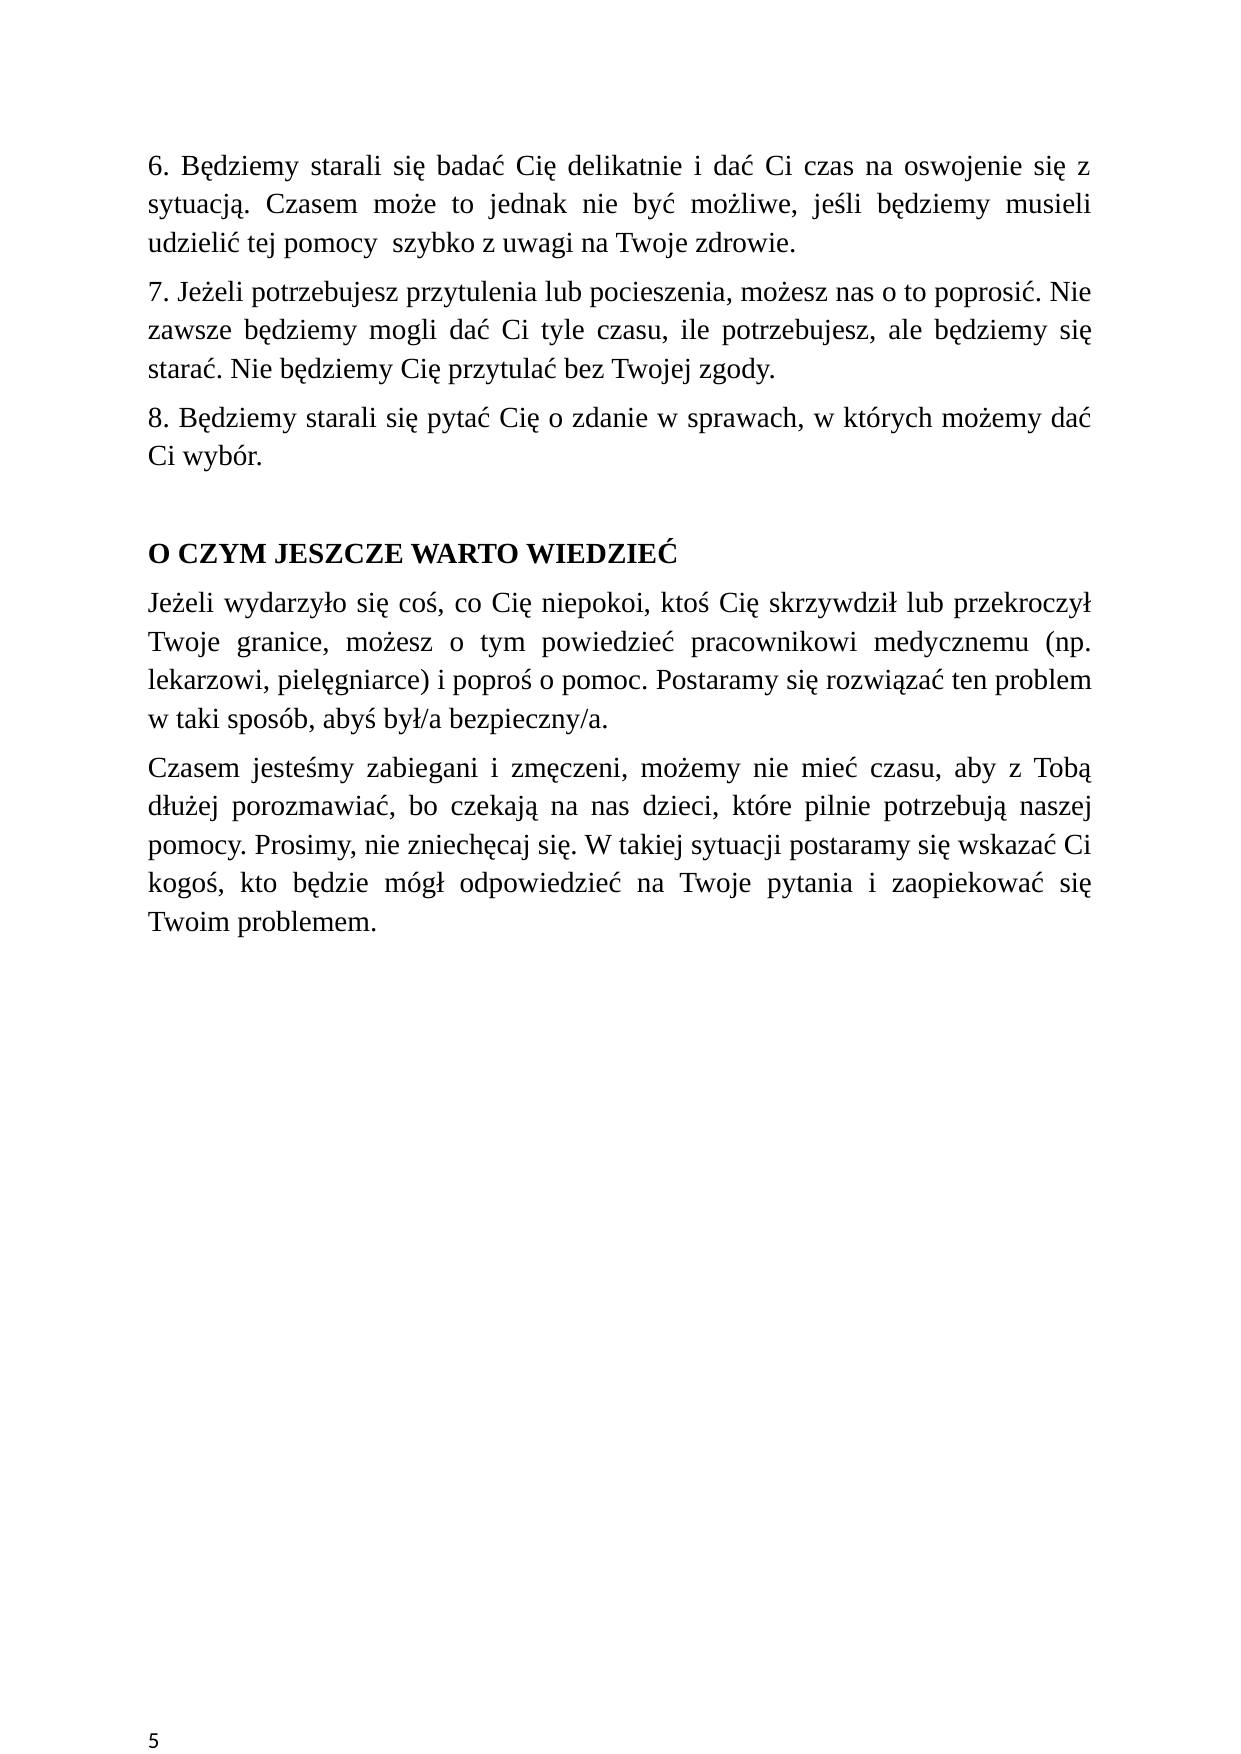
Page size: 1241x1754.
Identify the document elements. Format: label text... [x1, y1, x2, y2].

text 6. Będziemy starali się badać Cię delikatnie i dać Ci czas na oswojenie się z sytuacją. Czasem może to jednak nie być możliwe, jeśli będziemy musieli udzielić tej pomocy szybko z uwagi na Twoje zdrowie. [148, 148, 1093, 258]
text 7. Jeżeli potrzebujesz przytulenia lub pocieszenia, możesz nas o to poprosić. Nie zawsze będziemy mogli dać Ci tyle czasu, ile potrzebujesz, ale będziemy się starać. Nie będziemy Cię przytulać bez Twojej zgody. [148, 274, 1093, 384]
text Jeżeli wydarzyło się coś, co Cię niepokoi, ktoś Cię skrzywdził lub przekroczył Twoje granice, możesz o tym powiedzieć pracownikowi medycznemu (np. lekarzowi, pielęgniarce) i poproś o pomoc. Postaramy się rozwiązać ten problem w taki sposób, abyś był/a bezpieczny/a. [148, 585, 1093, 734]
text Czasem jesteśmy zabiegani i zmęczeni, możemy nie mieć czasu, aby z Tobą dłużej porozmawiać, bo czekają na nas dzieci, które pilnie potrzebują naszej pomocy. Prosimy, nie zniechęcaj się. W takiej sytuacji postaramy się wskazać Ci kogoś, kto będzie mógł odpowiedzieć na Twoje pytania i zaopiekować się Twoim problemem. [148, 750, 1093, 937]
text 8. Będziemy starali się pytać Cię o zdanie w sprawach, w których możemy dać Ci wybór. [148, 400, 1093, 472]
text O CZYM JESZCZE WARTO WIEDZIEĆ [148, 536, 1093, 570]
